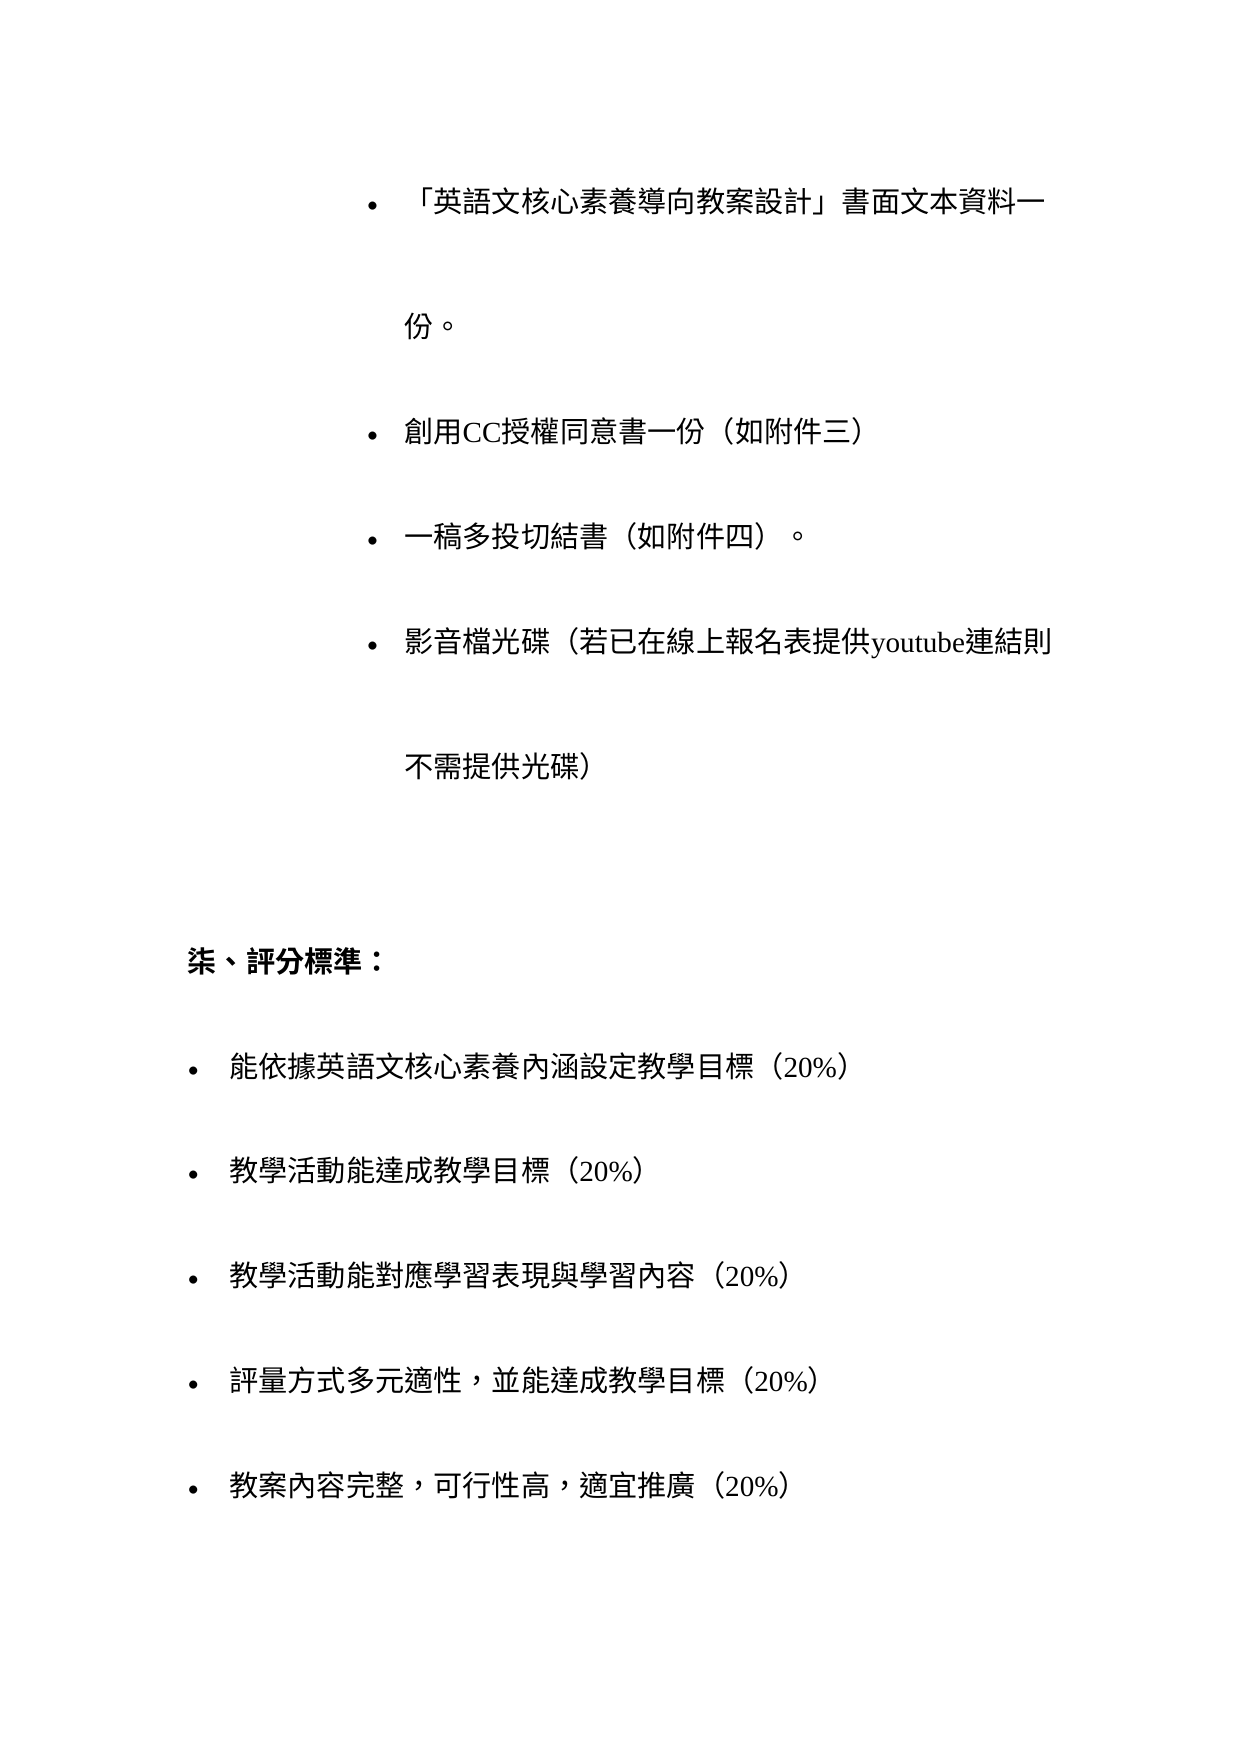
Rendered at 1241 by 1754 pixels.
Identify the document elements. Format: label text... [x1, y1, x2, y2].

list 創用CC授權同意書一份（如附件三） [367, 388, 1053, 451]
list 能依據英語文核心素養內涵設定教學目標（20%） [179, 1023, 1053, 1085]
list 「英語文核心素養導向教案設計」書面文本資料一份。 [367, 158, 1053, 346]
list 評量方式多元適性，並能達成教學目標（20%） [179, 1337, 1053, 1399]
list 教案內容完整，可行性高，適宜推廣（20%） [179, 1442, 1053, 1504]
list 一稿多投切結書（如附件四）。 [367, 493, 1053, 555]
list 教學活動能對應學習表現與學習內容（20%） [179, 1232, 1053, 1295]
list 影音檔光碟（若已在線上報名表提供youtube連結則不需提供光碟） [367, 598, 1053, 785]
list 教學活動能達成教學目標（20%） [179, 1127, 1053, 1190]
text 柒、評分標準： [187, 918, 1053, 980]
